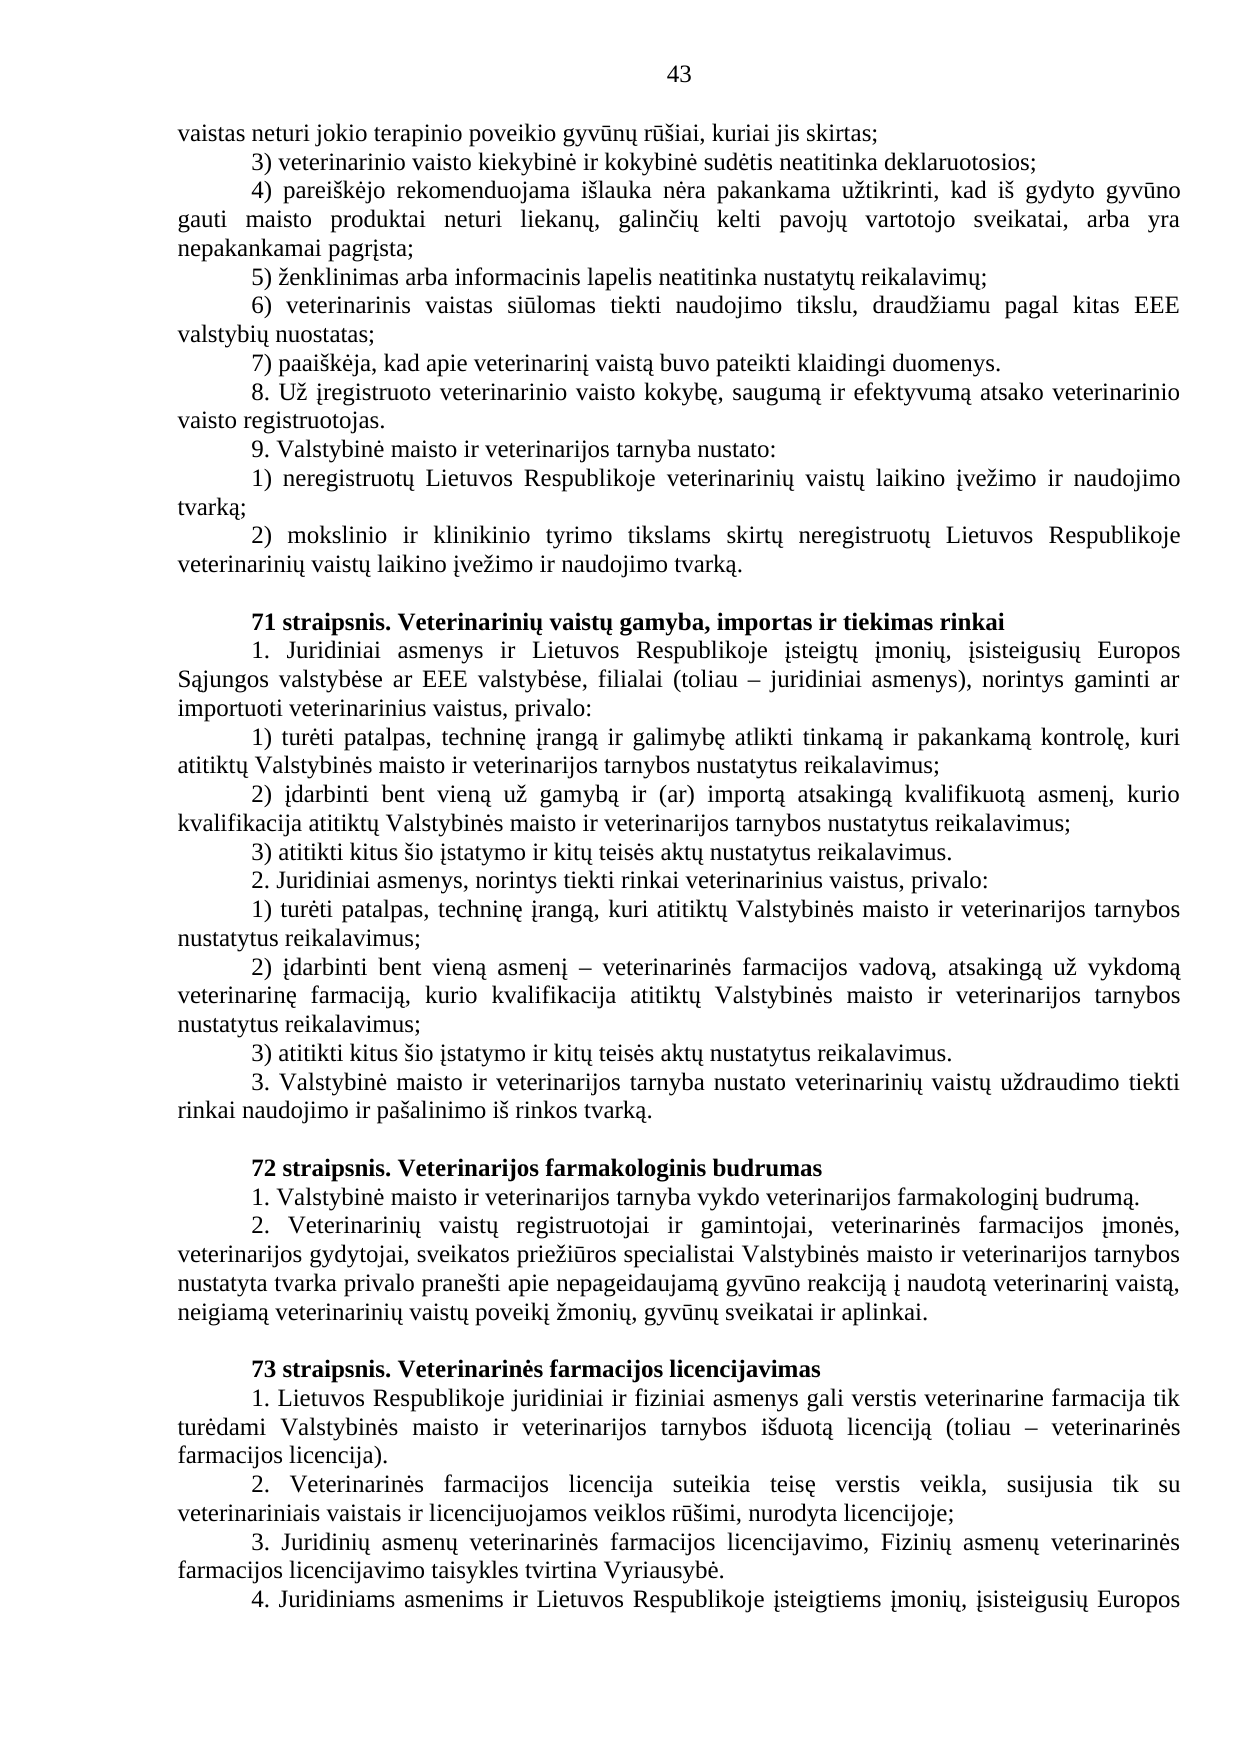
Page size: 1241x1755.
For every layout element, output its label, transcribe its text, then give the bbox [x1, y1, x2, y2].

text 1. Juridiniai asmenys ir Lietuvos Respublikoje įsteigtų įmonių, įsisteigusių Europos Sąjungos valstybėse ar EEE valstybėse, filialai (toliau – juridiniai asmenys), norintys gaminti ar importuoti veterinarinius vaistus, privalo: [177, 636, 1181, 722]
text 1) neregistruotų Lietuvos Respublikoje veterinarinių vaistų laikino įvežimo ir naudojimo tvarką; [177, 463, 1181, 521]
text 2. Veterinarinių vaistų registruotojai ir gamintojai, veterinarinės farmacijos įmonės, veterinarijos gydytojai, sveikatos priežiūros specialistai Valstybinės maisto ir veterinarijos tarnybos nustatyta tvarka privalo pranešti apie nepageidaujamą gyvūno reakciją į naudotą veterinarinį vaistą, neigiamą veterinarinių vaistų poveikį žmonių, gyvūnų sveikatai ir aplinkai. [177, 1211, 1181, 1326]
text 2) mokslinio ir klinikinio tyrimo tikslams skirtų neregistruotų Lietuvos Respublikoje veterinarinių vaistų laikino įvežimo ir naudojimo tvarką. [177, 521, 1181, 578]
text 2) įdarbinti bent vieną asmenį – veterinarinės farmacijos vadovą, atsakingą už vykdomą veterinarinę farmaciją, kurio kvalifikacija atitiktų Valstybinės maisto ir veterinarijos tarnybos nustatytus reikalavimus; [177, 952, 1181, 1038]
text 2) įdarbinti bent vieną už gamybą ir (ar) importą atsakingą kvalifikuotą asmenį, kurio kvalifikacija atitiktų Valstybinės maisto ir veterinarijos tarnybos nustatytus reikalavimus; [177, 779, 1181, 837]
text 2. Veterinarinės farmacijos licencija suteikia teisę verstis veikla, susijusia tik su veterinariniais vaistais ir licencijuojamos veiklos rūšimi, nurodyta licencijoje; [177, 1469, 1181, 1527]
text 73 straipsnis. Veterinarinės farmacijos licencijavimas [177, 1354, 1181, 1383]
text 1. Lietuvos Respublikoje juridiniai ir fiziniai asmenys gali verstis veterinarine farmacija tik turėdami Valstybinės maisto ir veterinarijos tarnybos išduotą licenciją (toliau – veterinarinės farmacijos licencija). [177, 1383, 1181, 1469]
text 6) veterinarinis vaistas siūlomas tiekti naudojimo tikslu, draudžiamu pagal kitas EEE valstybių nuostatas; [177, 291, 1181, 348]
text 72 straipsnis. Veterinarijos farmakologinis budrumas [177, 1153, 1181, 1182]
text 3) veterinarinio vaisto kiekybinė ir kokybinė sudėtis neatitinka deklaruotosios; [177, 147, 1181, 176]
text 9. Valstybinė maisto ir veterinarijos tarnyba nustato: [177, 434, 1181, 463]
text 1. Valstybinė maisto ir veterinarijos tarnyba vykdo veterinarijos farmakologinį budrumą. [177, 1182, 1181, 1211]
text 3) atitikti kitus šio įstatymo ir kitų teisės aktų nustatytus reikalavimus. [177, 837, 1181, 866]
text 3. Valstybinė maisto ir veterinarijos tarnyba nustato veterinarinių vaistų uždraudimo tiekti rinkai naudojimo ir pašalinimo iš rinkos tvarką. [177, 1067, 1181, 1124]
text 4. Juridiniams asmenims ir Lietuvos Respublikoje įsteigtiems įmonių, įsisteigusių Europos [177, 1584, 1181, 1613]
text 4) pareiškėjo rekomenduojama išlauka nėra pakankama užtikrinti, kad iš gydyto gyvūno gauti maisto produktai neturi liekanų, galinčių kelti pavojų vartotojo sveikatai, arba yra nepakankamai pagrįsta; [177, 176, 1181, 262]
text 5) ženklinimas arba informacinis lapelis neatitinka nustatytų reikalavimų; [177, 262, 1181, 291]
text 8. Už įregistruoto veterinarinio vaisto kokybę, saugumą ir efektyvumą atsako veterinarinio vaisto registruotojas. [177, 377, 1181, 434]
text 71 straipsnis. Veterinarinių vaistų gamyba, importas ir tiekimas rinkai [177, 607, 1181, 636]
text 7) paaiškėja, kad apie veterinarinį vaistą buvo pateikti klaidingi duomenys. [177, 348, 1181, 377]
text 1) turėti patalpas, techninę įrangą, kuri atitiktų Valstybinės maisto ir veterinarijos tarnybos nustatytus reikalavimus; [177, 894, 1181, 952]
text 1) turėti patalpas, techninę įrangą ir galimybę atlikti tinkamą ir pakankamą kontrolę, kuri atitiktų Valstybinės maisto ir veterinarijos tarnybos nustatytus reikalavimus; [177, 722, 1181, 779]
text 3) atitikti kitus šio įstatymo ir kitų teisės aktų nustatytus reikalavimus. [177, 1038, 1181, 1067]
text vaistas neturi jokio terapinio poveikio gyvūnų rūšiai, kuriai jis skirtas; [177, 118, 1181, 147]
text 3. Juridinių asmenų veterinarinės farmacijos licencijavimo, Fizinių asmenų veterinarinės farmacijos licencijavimo taisykles tvirtina Vyriausybė. [177, 1527, 1181, 1584]
text 2. Juridiniai asmenys, norintys tiekti rinkai veterinarinius vaistus, privalo: [177, 866, 1181, 894]
